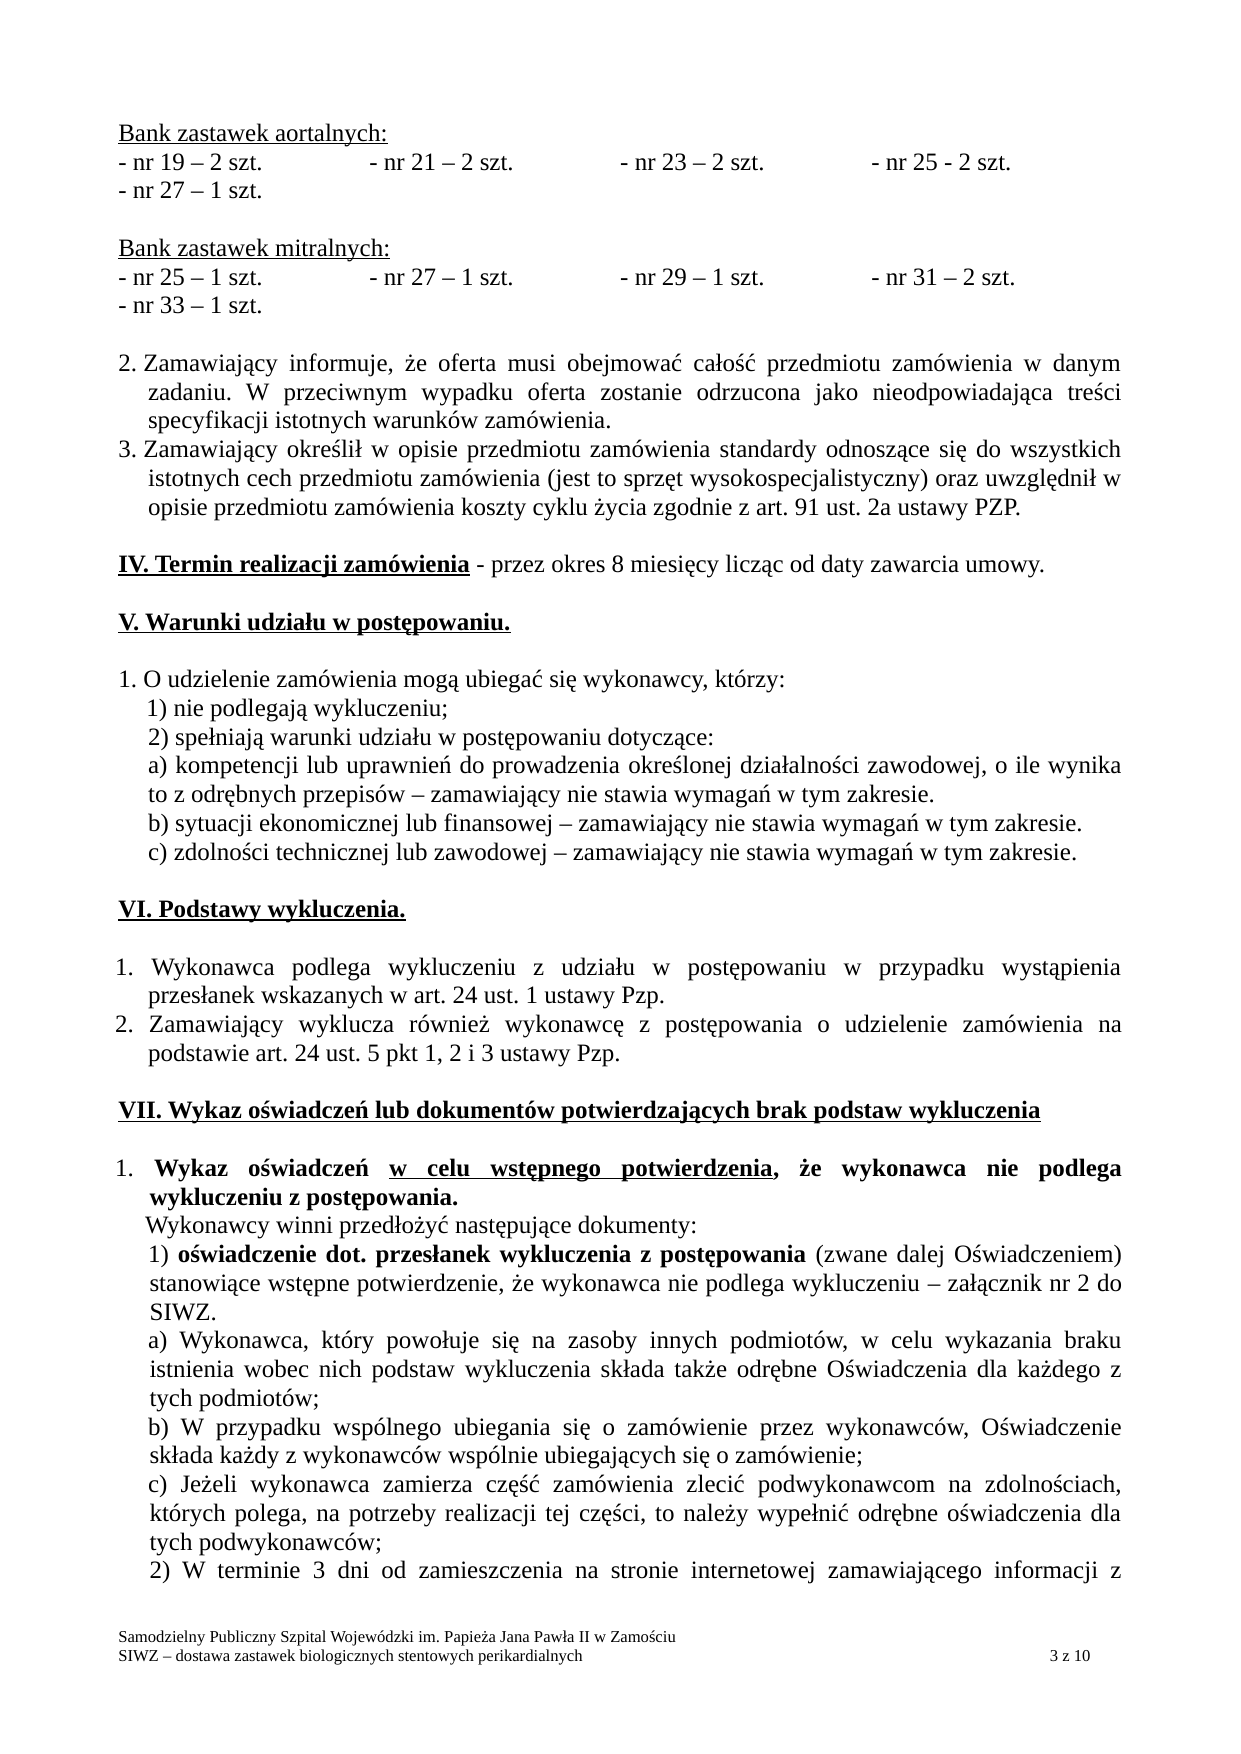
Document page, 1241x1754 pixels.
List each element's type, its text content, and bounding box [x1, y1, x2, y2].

table_header - nr 21 – 2 szt. [369, 147, 620, 176]
text 2) W terminie 3 dni od zamieszczenia na stronie internetowej zamawiającego informacji z [149, 1556, 1122, 1584]
table_header - nr 31 – 2 szt. [871, 262, 1122, 291]
text Wykonawcy winni przedłożyć następujące dokumenty: [145, 1211, 1122, 1239]
table_cell [871, 291, 1122, 319]
table_header - nr 19 – 2 szt. [118, 147, 369, 176]
table_cell [369, 176, 620, 204]
text c) zdolności technicznej lub zawodowej – zamawiający nie stawia wymagań w tym zakresie. [148, 837, 1122, 866]
text V. Warunki udziału w postępowaniu. [118, 607, 1122, 636]
text a) kompetencji lub uprawnień do prowadzenia określonej działalności zawodowej, o ile wynika to z odrębnych przepisów – zamawiający nie stawia wymagań w tym zakresie. [148, 751, 1122, 808]
text b) W przypadku wspólnego ubiegania się o zamówienie przez wykonawców, Oświadczenie składa każdy z wykonawców wspólnie ubiegających się o zamówienie; [148, 1412, 1122, 1469]
table_cell [369, 291, 620, 319]
list Zamawiający określił w opisie przedmiotu zamówienia standardy odnoszące się do wszystkich istotnych cech przedmiotu zamówienia (jest to sprzęt wysokospecjalistyczny) oraz uwzględnił w opisie przedmiotu zamówienia koszty cyklu życia zgodnie z art. 91 ust. 2a ustawy PZP. [118, 434, 1122, 521]
text IV. Termin realizacji zamówienia - przez okres 8 miesięcy licząc od daty zawarcia umowy. [118, 549, 1122, 578]
table_cell [620, 291, 871, 319]
text 2) spełniają warunki udziału w postępowaniu dotyczące: [148, 722, 1122, 751]
table_header - nr 29 – 1 szt. [620, 262, 871, 291]
table_cell - nr 33 – 1 szt. [118, 291, 369, 319]
table_cell [620, 176, 871, 204]
text 2. Zamawiający wyklucza również wykonawcę z postępowania o udzielenie zamówienia na podstawie art. 24 ust. 5 pkt 1, 2 i 3 ustawy Pzp. [115, 1009, 1122, 1067]
text Bank zastawek mitralnych: [118, 233, 1122, 262]
table_header - nr 25 – 1 szt. [118, 262, 369, 291]
table_cell - nr 27 – 1 szt. [118, 176, 369, 204]
text Bank zastawek aortalnych: [118, 118, 1122, 147]
text c) Jeżeli wykonawca zamierza część zamówienia zlecić podwykonawcom na zdolnościach, których polega, na potrzeby realizacji tej części, to należy wypełnić odrębne oświadczenia dla tych podwykonawców; [148, 1469, 1122, 1556]
text VII. Wykaz oświadczeń lub dokumentów potwierdzających brak podstaw wykluczenia [118, 1096, 1122, 1124]
text 1. O udzielenie zamówienia mogą ubiegać się wykonawcy, którzy: [118, 664, 1122, 693]
text 1) oświadczenie dot. przesłanek wykluczenia z postępowania (zwane dalej Oświadczeniem) stanowiące wstępne potwierdzenie, że wykonawca nie podlega wykluczeniu – załącznik nr 2 do SIWZ. [148, 1239, 1122, 1326]
text b) sytuacji ekonomicznej lub finansowej – zamawiający nie stawia wymagań w tym zakresie. [148, 808, 1122, 837]
text VI. Podstawy wykluczenia. [118, 894, 1122, 923]
text 1. Wykonawca podlega wykluczeniu z udziału w postępowaniu w przypadku wystąpienia przesłanek wskazanych w art. 24 ust. 1 ustawy Pzp. [115, 952, 1122, 1009]
table_header - nr 25 - 2 szt. [871, 147, 1122, 176]
table_header - nr 23 – 2 szt. [620, 147, 871, 176]
table_header - nr 27 – 1 szt. [369, 262, 620, 291]
text a) Wykonawca, który powołuje się na zasoby innych podmiotów, w celu wykazania braku istnienia wobec nich podstaw wykluczenia składa także odrębne Oświadczenia dla każdego z tych podmiotów; [148, 1326, 1122, 1412]
text 1) nie podlegają wykluczeniu; [146, 693, 1122, 722]
list Zamawiający informuje, że oferta musi obejmować całość przedmiotu zamówienia w danym zadaniu. W przeciwnym wypadku oferta zostanie odrzucona jako nieodpowiadająca treści specyfikacji istotnych warunków zamówienia. [118, 348, 1122, 434]
table_cell [871, 176, 1122, 204]
text 1. Wykaz oświadczeń w celu wstępnego potwierdzenia, że wykonawca nie podlega wykluczeniu z postępowania. [115, 1153, 1122, 1211]
